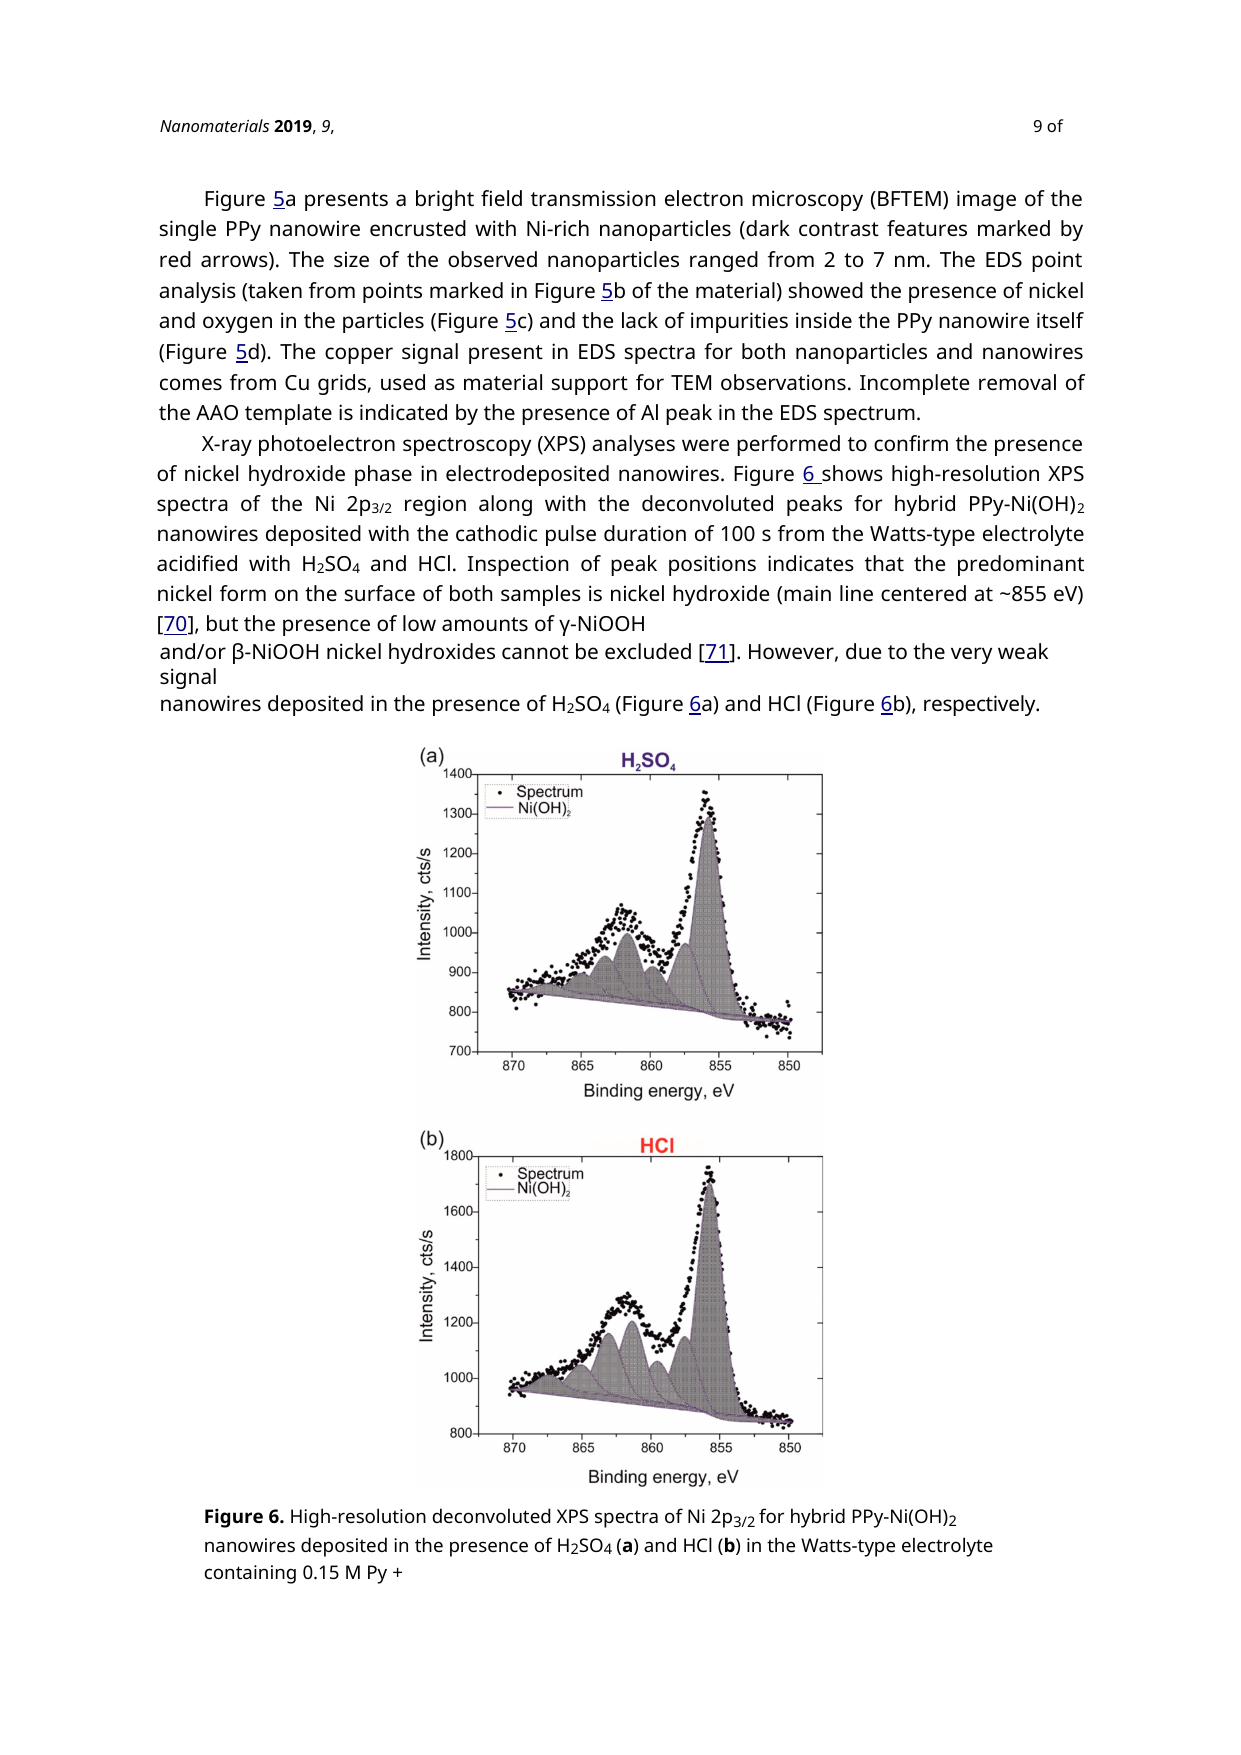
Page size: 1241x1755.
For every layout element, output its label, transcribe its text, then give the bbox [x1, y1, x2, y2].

text X-ray photoelectron spectroscopy (XPS) analyses were performed to confirm the presence of nickel hydroxide phase in electrodeposited nanowires. Figure 6 shows high-resolution XPS spectra of the Ni 2p3/2 region along with the deconvoluted peaks for hybrid PPy-Ni(OH)2 nanowires deposited with the cathodic pulse duration of 100 s from the Watts-type electrolyte acidified with H2SO4 and HCl. Inspection of peak positions indicates that the predominant nickel form on the surface of both samples is nickel hydroxide (main line centered at ~855 eV) [70], but the presence of low amounts of γ-NiOOH [156, 429, 1084, 638]
text Nanomaterials 2019, 9, 307 [159, 115, 347, 138]
text Figure 6. High-resolution deconvoluted XPS spectra of Ni 2p3/2 for hybrid PPy-Ni(OH)2 nanowires deposited in the presence of H2SO4 (a) and HCl (b) in the Watts-type electrolyte containing 0.15 M Py + [204, 1503, 1041, 1584]
text and/or β-NiOOH nickel hydroxides cannot be excluded [71]. However, due to the very weak signal [159, 639, 1086, 689]
text from these species and multiplet splitting phenomenon for Ni 2p3/2 line, the unique attribution of peaks to these states is indistinguishable from Ni(OH)2. The overall atomic concentration of nickel species at the surface equals to 6.6% and 12.6% for PPy-Ni(OH)2 nanowires deposited in the presence of H2SO4 (Figure 6a) and HCl (Figure 6b), respectively. [159, 689, 1081, 721]
text Figure 5a presents a bright field transmission electron microscopy (BFTEM) image of the single PPy nanowire encrusted with Ni-rich nanoparticles (dark contrast features marked by red arrows). The size of the observed nanoparticles ranged from 2 to 7 nm. The EDS point analysis (taken from points marked in Figure 5b of the material) showed the presence of nickel and oxygen in the particles (Figure 5c) and the lack of impurities inside the PPy nanowire itself (Figure 5d). The copper signal present in EDS spectra for both nanoparticles and nanowires comes from Cu grids, used as material support for TEM observations. Incomplete removal of the AAO template is indicated by the presence of Al peak in the EDS spectrum. [159, 184, 1084, 427]
text 9 of 15 [1033, 115, 1083, 138]
